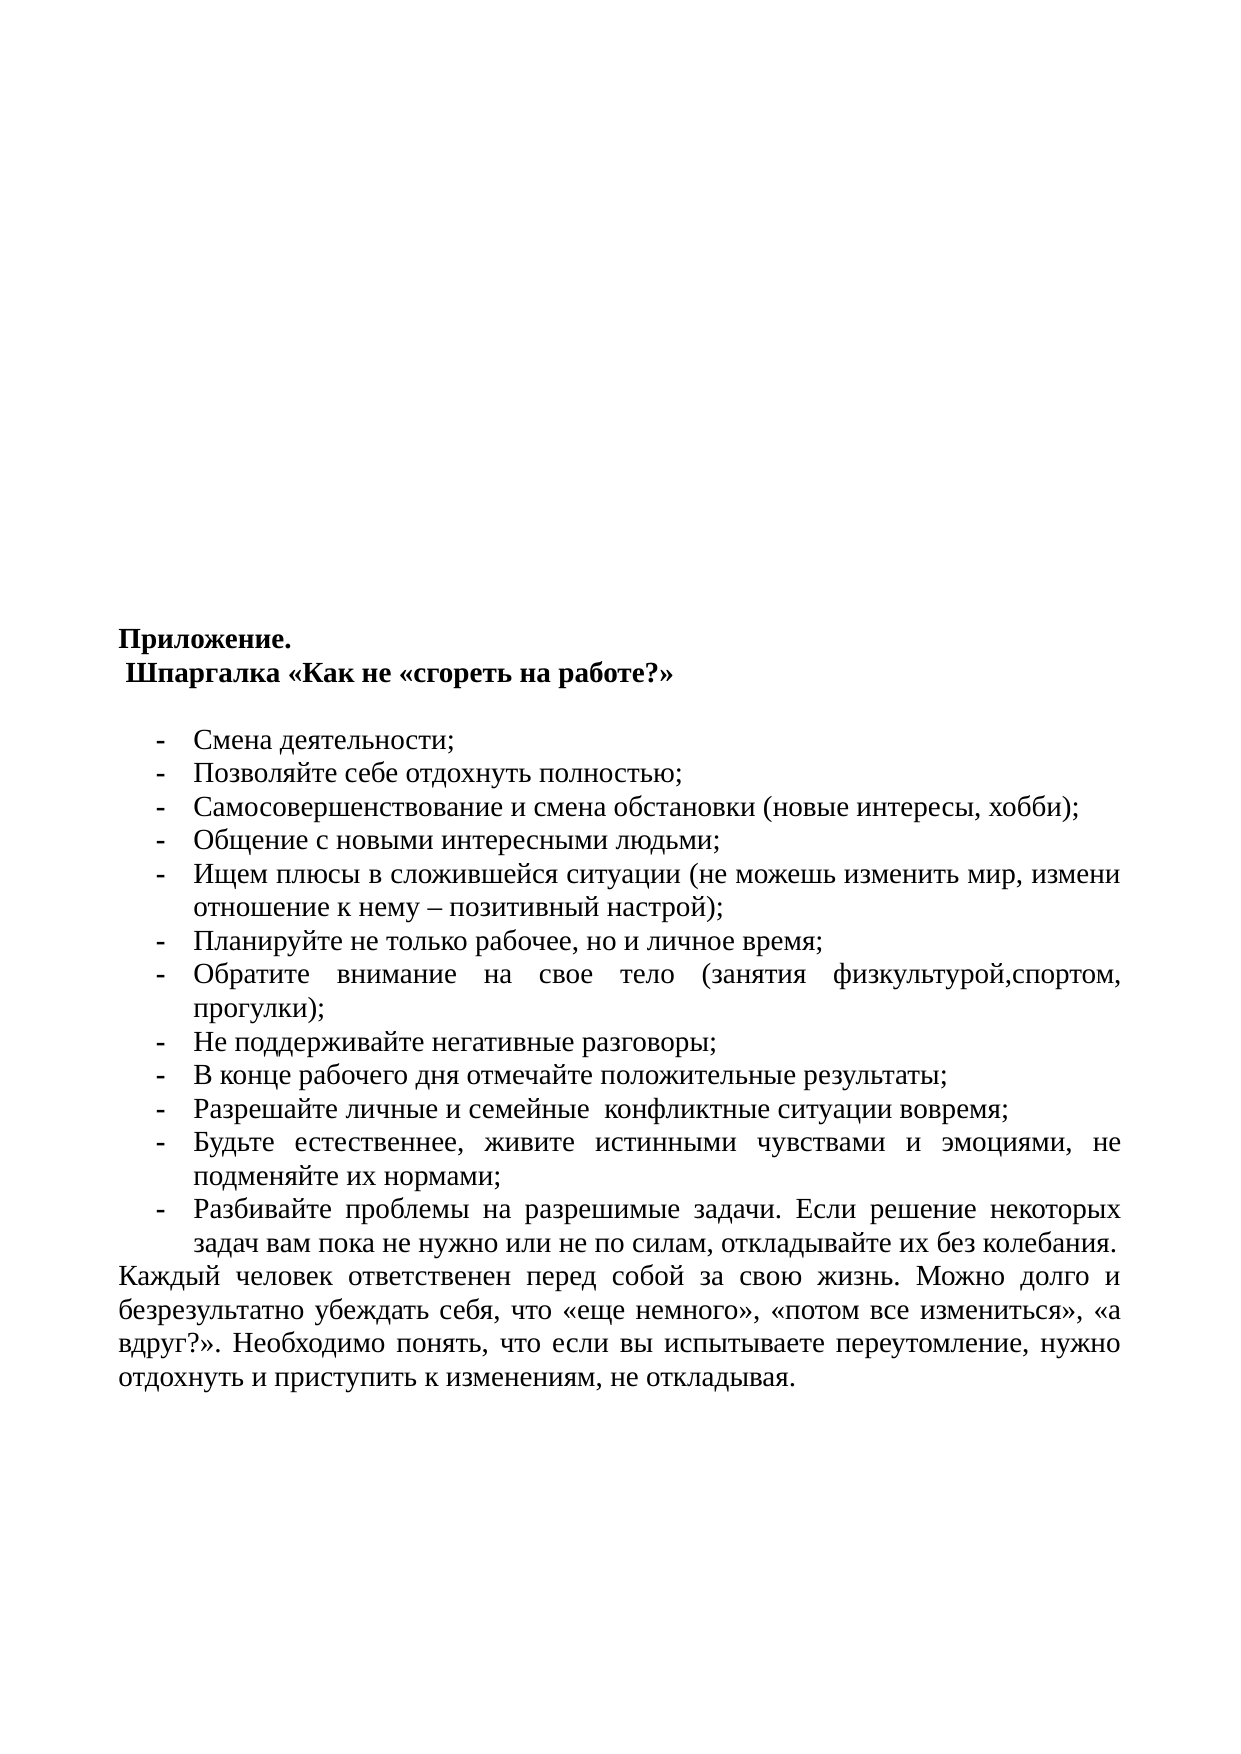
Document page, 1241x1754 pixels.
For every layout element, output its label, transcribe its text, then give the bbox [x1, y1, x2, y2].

list Самосовершенствование и смена обстановки (новые интересы, хобби); [156, 789, 1122, 822]
list Будьте естественнее, живите истинными чувствами и эмоциями, не подменяйте их нормами; [156, 1124, 1122, 1191]
list Ищем плюсы в сложившейся ситуации (не можешь изменить мир, измени отношение к нему – позитивный настрой); [156, 856, 1122, 923]
list Общение с новыми интересными людьми; [156, 822, 1122, 856]
list В конце рабочего дня отмечайте положительные результаты; [156, 1057, 1122, 1091]
list Обратите внимание на свое тело (занятия физкультурой,спортом, прогулки); [156, 957, 1122, 1024]
list Разрешайте личные и семейные конфликтные ситуации вовремя; [156, 1091, 1122, 1124]
list Не поддерживайте негативные разговоры; [156, 1024, 1122, 1057]
list Позволяйте себе отдохнуть полностью; [156, 755, 1122, 789]
text Приложение. [118, 621, 1122, 655]
list Разбивайте проблемы на разрешимые задачи. Если решение некоторых задач вам пока не нужно или не по силам, откладывайте их без колебания. [156, 1191, 1122, 1258]
text Каждый человек ответственен перед собой за свою жизнь. Можно долго и безрезультатно убеждать себя, что «еще немного», «потом все измениться», «а вдруг?». Необходимо понять, что если вы испытываете переутомление, нужно отдохнуть и приступить к изменениям, не откладывая. [118, 1258, 1122, 1393]
list Планируйте не только рабочее, но и личное время; [156, 923, 1122, 957]
text Шпаргалка «Как не «сгореть на работе?» [118, 655, 1122, 688]
list Смена деятельности; [156, 722, 1122, 755]
